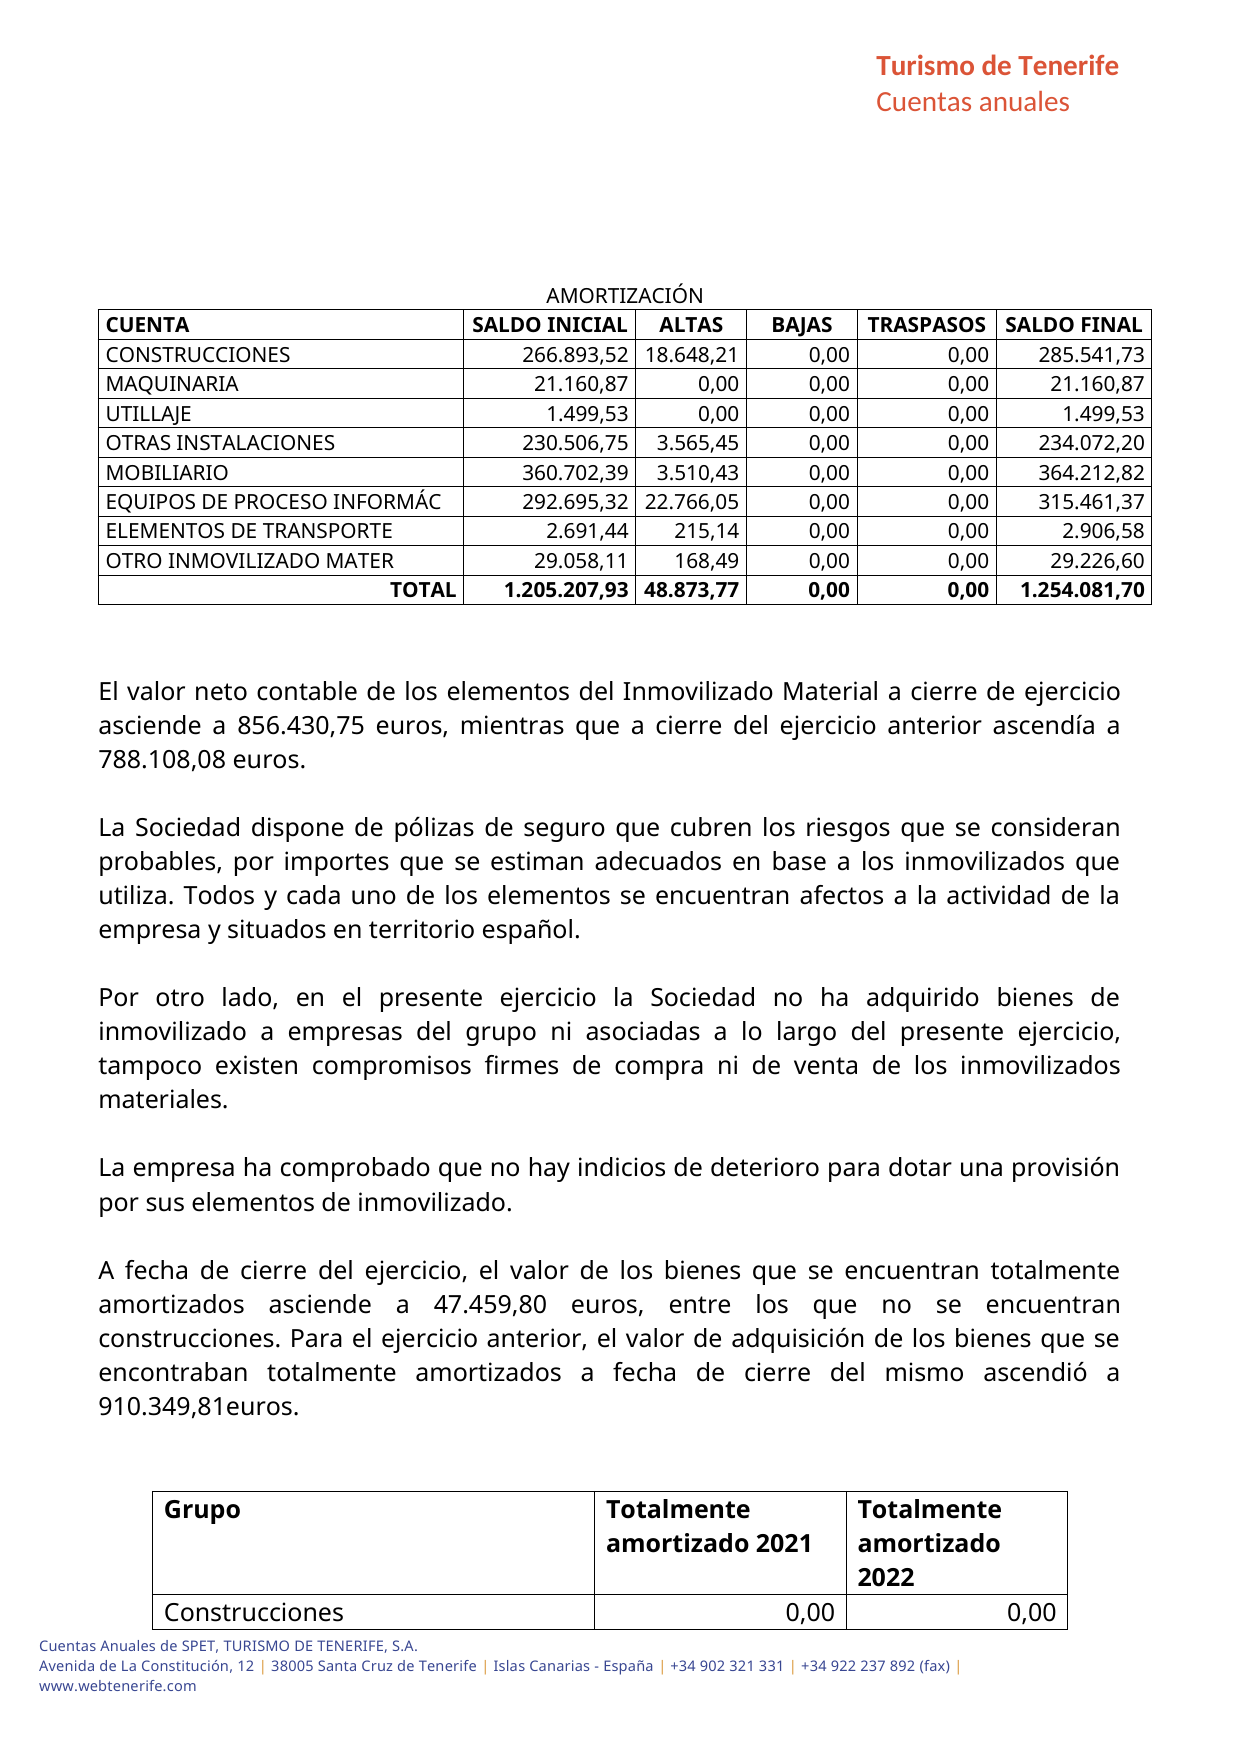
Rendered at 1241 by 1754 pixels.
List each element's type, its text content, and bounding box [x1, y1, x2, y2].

table_cell 0,00 [858, 340, 996, 368]
table_cell 0,00 [858, 576, 996, 604]
table_cell ELEMENTOS DE TRANSPORTE [99, 517, 463, 545]
table_cell MOBILIARIO [99, 458, 463, 486]
table_cell 29.226,60 [997, 546, 1151, 574]
table_cell 230.506,75 [464, 428, 635, 457]
table_cell 2.906,58 [997, 517, 1151, 545]
table_cell 1.499,53 [464, 399, 635, 427]
table_cell 0,00 [747, 399, 857, 427]
table_cell 0,00 [747, 487, 857, 516]
table_cell 0,00 [747, 458, 857, 486]
text Por otro lado, en el presente ejercicio la Sociedad no ha adquirido bienes de inmovilizado a empresas del grupo ni asociadas a lo largo del presente ejercicio, tampoco existen compromisos firmes de compra ni de venta de los inmovilizados materiales. [98, 980, 1122, 1116]
table_cell 0,00 [747, 340, 857, 368]
table_cell ALTAS [636, 310, 746, 339]
table_cell 0,00 [858, 369, 996, 398]
table_cell 0,00 [858, 487, 996, 516]
table_cell SALDO INICIAL [464, 310, 635, 339]
table_cell 0,00 [858, 458, 996, 486]
table_cell 168,49 [636, 546, 746, 574]
table_cell [636, 251, 746, 281]
table_cell 0,00 [858, 546, 996, 574]
table_cell CUENTA [99, 310, 463, 339]
table_cell 22.766,05 [636, 487, 746, 516]
table_cell BAJAS [747, 310, 857, 339]
table_cell 21.160,87 [997, 369, 1151, 398]
table_cell 234.072,20 [997, 428, 1151, 457]
table_cell [996, 251, 1152, 281]
table_cell 2.691,44 [464, 517, 635, 545]
table_cell 285.541,73 [997, 340, 1151, 368]
table_cell EQUIPOS DE PROCESO INFORMÁC [99, 487, 463, 516]
table_cell 0,00 [858, 517, 996, 545]
table_cell 1.499,53 [997, 399, 1151, 427]
text La empresa ha comprobado que no hay indicios de deterioro para dotar una provisión por sus elementos de inmovilizado. [98, 1150, 1122, 1218]
table_cell 3.565,45 [636, 428, 746, 457]
table_cell 0,00 [636, 369, 746, 398]
table_cell Construcciones [153, 1595, 594, 1629]
table_cell 0,00 [747, 428, 857, 457]
text El valor neto contable de los elementos del Inmovilizado Material a cierre de ejercicio asciende a 856.430,75 euros, mientras que a cierre del ejercicio anterior ascendía a 788.108,08 euros. [98, 673, 1122, 775]
table_cell 1.205.207,93 [464, 576, 635, 604]
table_cell 315.461,37 [997, 487, 1151, 516]
table_cell TRASPASOS [858, 310, 996, 339]
table_cell AMORTIZACIÓN [98, 281, 1152, 309]
table_cell SALDO FINAL [997, 310, 1151, 339]
table_cell UTILLAJE [99, 399, 463, 427]
table_cell [746, 251, 857, 281]
text A fecha de cierre del ejercicio, el valor de los bienes que se encuentran totalmente amortizados asciende a 47.459,80 euros, entre los que no se encuentran construcciones. Para el ejercicio anterior, el valor de adquisición de los bienes que se encontraban totalmente amortizados a fecha de cierre del mismo ascendió a 910.349,81euros. [98, 1252, 1122, 1423]
table_cell 0,00 [747, 517, 857, 545]
table_cell 0,00 [636, 399, 746, 427]
table_cell 266.893,52 [464, 340, 635, 368]
table_cell 364.212,82 [997, 458, 1151, 486]
table_cell 29.058,11 [464, 546, 635, 574]
table_cell TOTAL [99, 576, 463, 604]
table_cell 292.695,32 [464, 487, 635, 516]
table_cell 48.873,77 [636, 576, 746, 604]
table_cell [857, 251, 996, 281]
table_cell [464, 251, 636, 281]
text La Sociedad dispone de pólizas de seguro que cubren los riesgos que se consideran probables, por importes que se estiman adecuados en base a los inmovilizados que utiliza. Todos y cada uno de los elementos se encuentran afectos a la actividad de la empresa y situados en territorio español. [98, 809, 1122, 946]
table_cell OTRAS INSTALACIONES [99, 428, 463, 457]
table_cell 215,14 [636, 517, 746, 545]
table_cell 1.254.081,70 [997, 576, 1151, 604]
table_cell 0,00 [595, 1595, 846, 1629]
table_header Grupo [153, 1492, 594, 1594]
table_cell CONSTRUCCIONES [99, 340, 463, 368]
table_cell 0,00 [858, 399, 996, 427]
table_header Totalmente amortizado 2021 [595, 1492, 846, 1594]
table_cell 0,00 [747, 576, 857, 604]
table_header Totalmente amortizado 2022 [847, 1492, 1067, 1594]
table_cell MAQUINARIA [99, 369, 463, 398]
table_cell 360.702,39 [464, 458, 635, 486]
table_cell [98, 251, 464, 281]
table_cell 0,00 [747, 369, 857, 398]
table_cell 21.160,87 [464, 369, 635, 398]
table_cell 3.510,43 [636, 458, 746, 486]
table_cell 0,00 [858, 428, 996, 457]
table_cell OTRO INMOVILIZADO MATER [99, 546, 463, 574]
table_cell 0,00 [747, 546, 857, 574]
table_cell 18.648,21 [636, 340, 746, 368]
table_cell 0,00 [847, 1595, 1067, 1629]
